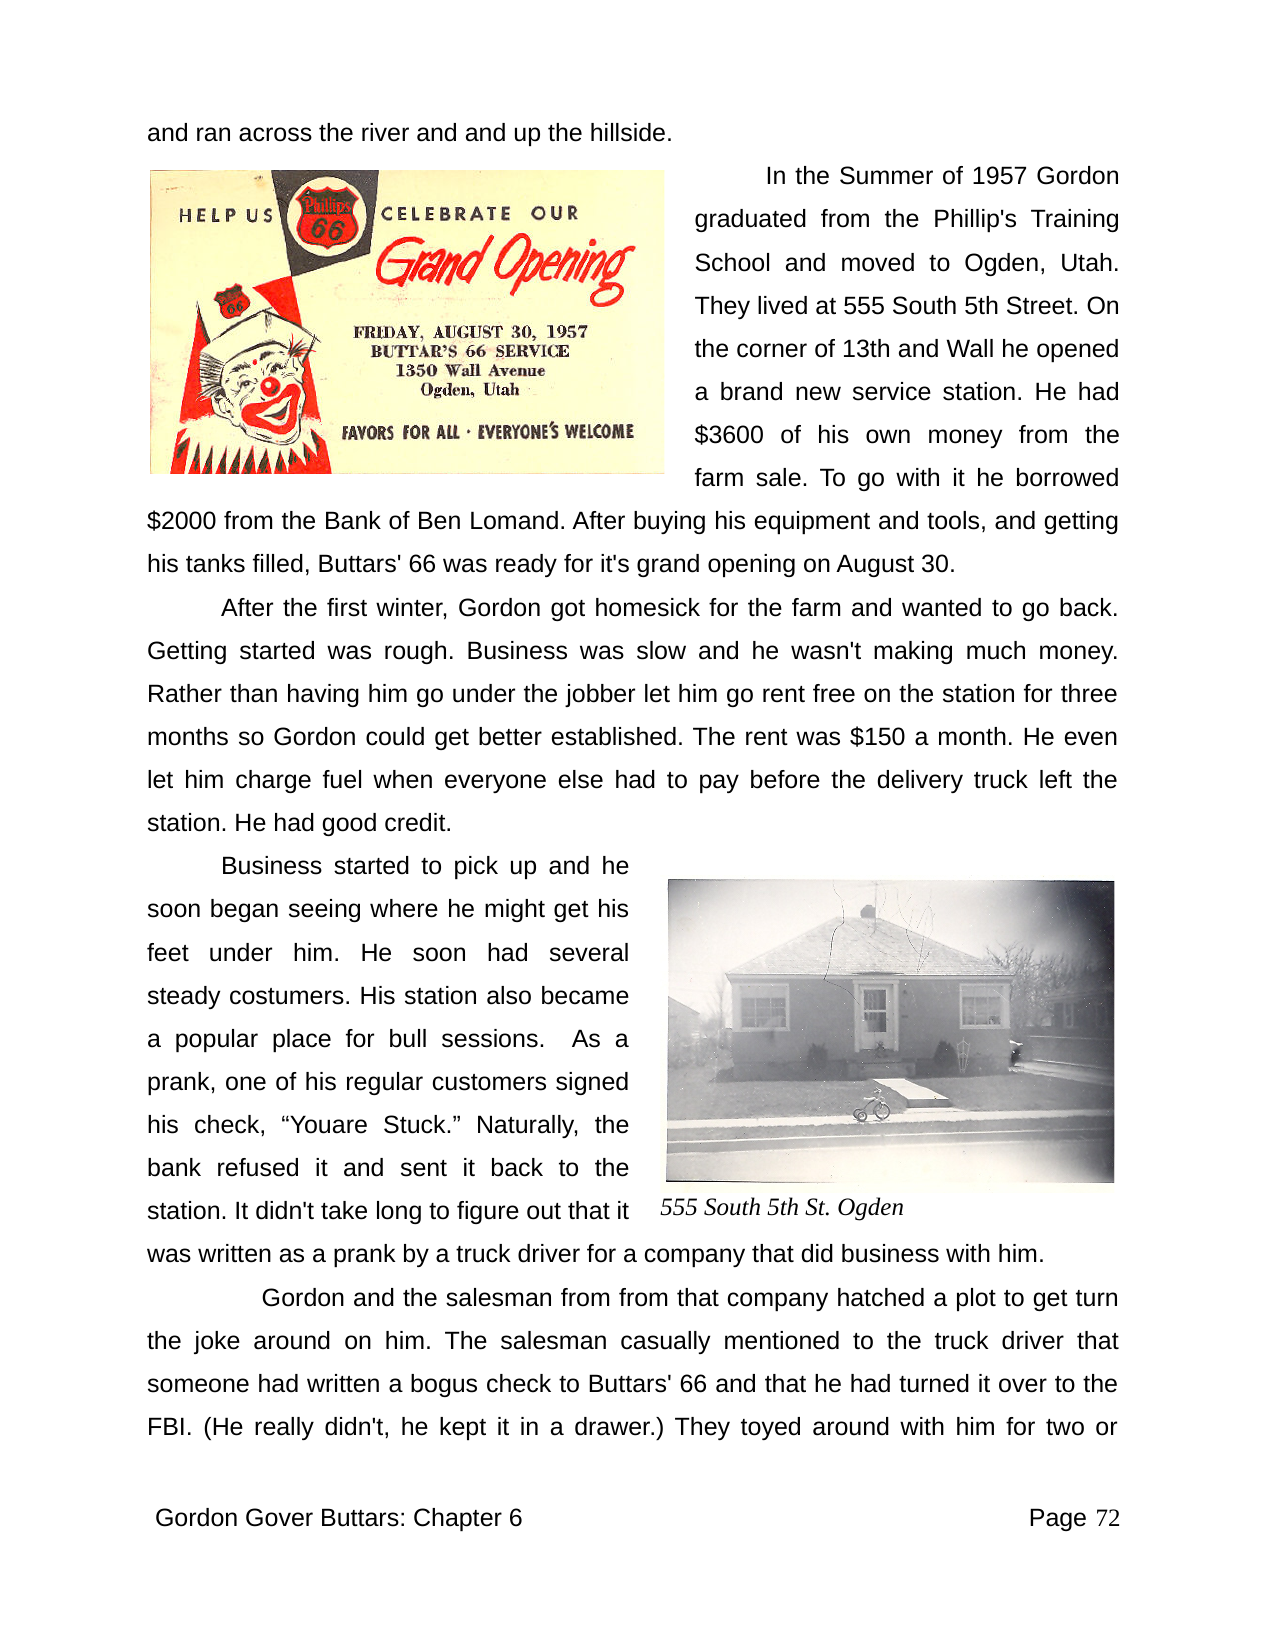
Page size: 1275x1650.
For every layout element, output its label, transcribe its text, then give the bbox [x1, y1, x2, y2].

text and ran across the river and and up the hillside. [147, 118, 1120, 147]
picture [150, 170, 665, 474]
text Business started to pick up and he soon began seeing where he might get his feet under him. He soon had several steady costumers. His station also became a popular place for bull sessions. As a prank, one of his regular customers signed his check, “Youare Stuck.” Naturally, the bank refused it and sent it back to the station. It didn't take long to figure out that it was written as a prank by a truck driver for a company that did business with him. [147, 851, 1120, 1268]
text 555 South 5th St. Ogden [660, 1193, 1114, 1221]
text After the first winter, Gordon got homesick for the farm and wanted to go back. Getting started was rough. Business was slow and he wasn't making much money. Rather than having him go under the jobber let him go rent free on the station for three months so Gordon could get better established. The rent was $150 a month. He even let him charge fuel when everyone else had to pay before the delivery truck left the station. He had good credit. [147, 592, 1120, 837]
text Gordon and the salesman from from that company hatched a plot to get turn the joke around on him. The salesman casually mentioned to the truck driver that someone had written a bogus check to Buttars' 66 and that he had turned it over to the FBI. (He really didn't, he kept it in a drawer.) They toyed around with him for two or [147, 1282, 1120, 1441]
picture [660, 875, 1115, 1193]
text In the Summer of 1957 Gordon graduated from the Phillip's Training School and moved to Ogden, Utah. They lived at 555 South 5th Street. On the corner of 13th and Wall he opened a brand new service station. He had $3600 of his own money from the farm sale. To go with it he borrowed $2000 from the Bank of Ben Lomand. After buying his equipment and tools, and getting his tanks filled, Buttars' 66 was ready for it's grand opening on August 30. [147, 161, 1120, 578]
